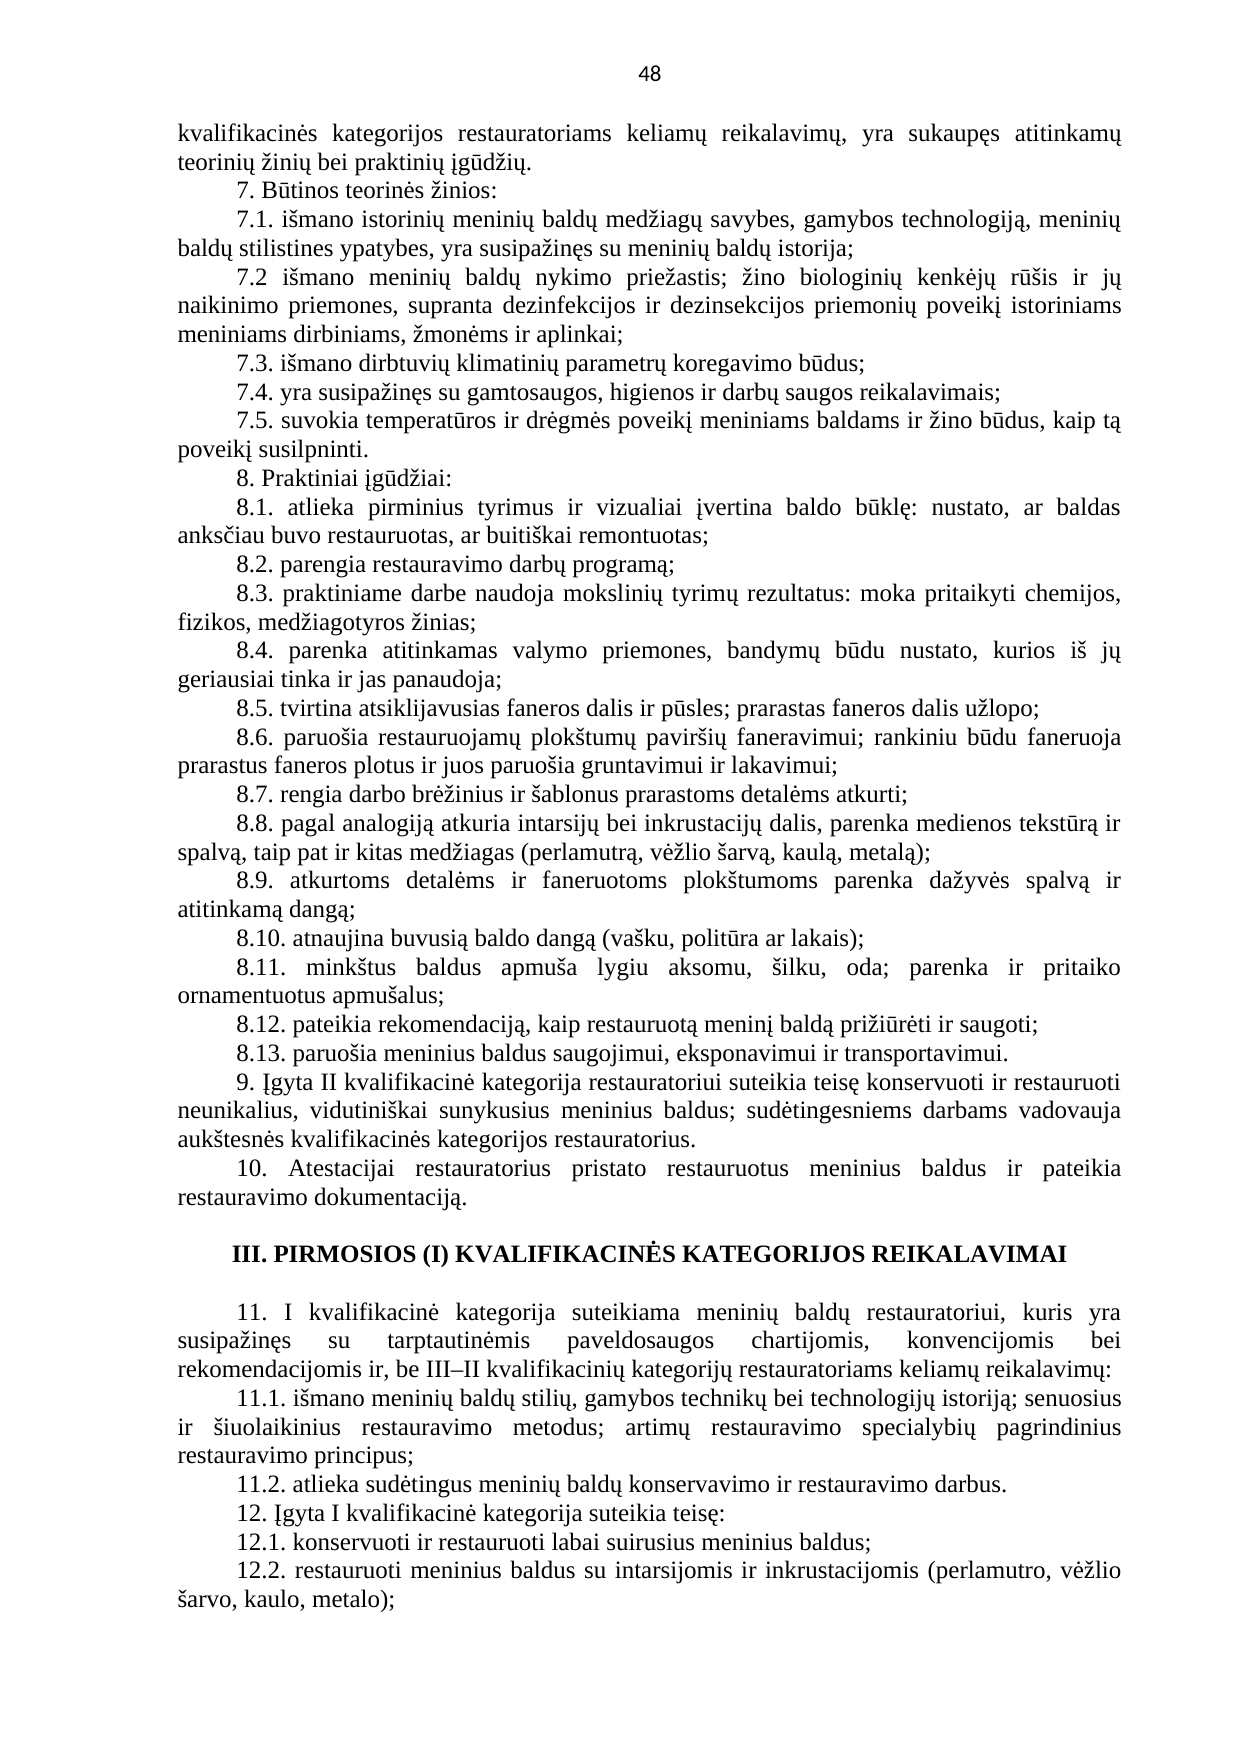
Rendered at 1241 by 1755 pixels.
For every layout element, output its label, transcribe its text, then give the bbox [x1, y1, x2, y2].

text 8.1. atlieka pirminius tyrimus ir vizualiai įvertina baldo būklę: nustato, ar baldas anksčiau buvo restauruotas, ar buitiškai remontuotas; [177, 492, 1122, 549]
text 8.7. rengia darbo brėžinius ir šablonus prarastoms detalėms atkurti; [177, 779, 1122, 808]
text 7.1. išmano istorinių meninių baldų medžiagų savybes, gamybos technologiją, meninių baldų stilistines ypatybes, yra susipažinęs su meninių baldų istorija; [177, 204, 1122, 262]
text 8.6. paruošia restauruojamų plokštumų paviršių faneravimui; rankiniu būdu faneruoja prarastus faneros plotus ir juos paruošia gruntavimui ir lakavimui; [177, 722, 1122, 779]
text 8.5. tvirtina atsiklijavusias faneros dalis ir pūsles; prarastas faneros dalis užlopo; [177, 693, 1122, 722]
text 8.8. pagal analogiją atkuria intarsijų bei inkrustacijų dalis, parenka medienos tekstūrą ir spalvą, taip pat ir kitas medžiagas (perlamutrą, vėžlio šarvą, kaulą, metalą); [177, 808, 1122, 866]
text 12. Įgyta I kvalifikacinė kategorija suteikia teisę: [177, 1498, 1122, 1527]
text 7.2 išmano meninių baldų nykimo priežastis; žino biologinių kenkėjų rūšis ir jų naikinimo priemones, supranta dezinfekcijos ir dezinsekcijos priemonių poveikį istoriniams meniniams dirbiniams, žmonėms ir aplinkai; [177, 262, 1122, 348]
text 10. Atestacijai restauratorius pristato restauruotus meninius baldus ir pateikia restauravimo dokumentaciją. [177, 1153, 1122, 1211]
text 7. Būtinos teorinės žinios: [177, 176, 1122, 204]
text 8.4. parenka atitinkamas valymo priemones, bandymų būdu nustato, kurios iš jų geriausiai tinka ir jas panaudoja; [177, 636, 1122, 693]
text 8.12. pateikia rekomendaciją, kaip restauruotą meninį baldą prižiūrėti ir saugoti; [177, 1009, 1122, 1038]
text 8. Praktiniai įgūdžiai: [177, 463, 1122, 492]
text 11.1. išmano meninių baldų stilių, gamybos technikų bei technologijų istoriją; senuosius ir šiuolaikinius restauravimo metodus; artimų restauravimo specialybių pagrindinius restauravimo principus; [177, 1383, 1122, 1469]
text 8.3. praktiniame darbe naudoja mokslinių tyrimų rezultatus: moka pritaikyti chemijos, fizikos, medžiagotyros žinias; [177, 578, 1122, 636]
text III. PIRMOSIOS (I) KVALIFIKACINĖS KATEGORIJOS REIKALAVIMAI [177, 1239, 1122, 1268]
text 8.2. parengia restauravimo darbų programą; [177, 549, 1122, 578]
text 7.4. yra susipažinęs su gamtosaugos, higienos ir darbų saugos reikalavimais; [177, 377, 1122, 406]
text 8.10. atnaujina buvusią baldo dangą (vašku, politūra ar lakais); [177, 923, 1122, 952]
text 12.1. konservuoti ir restauruoti labai suirusius meninius baldus; [177, 1527, 1122, 1556]
text 11.2. atlieka sudėtingus meninių baldų konservavimo ir restauravimo darbus. [177, 1469, 1122, 1498]
text 7.5. suvokia temperatūros ir drėgmės poveikį meniniams baldams ir žino būdus, kaip tą poveikį susilpninti. [177, 406, 1122, 463]
text 8.13. paruošia meninius baldus saugojimui, eksponavimui ir transportavimui. [177, 1038, 1122, 1067]
text 11. I kvalifikacinė kategorija suteikiama meninių baldų restauratoriui, kuris yra susipažinęs su tarptautinėmis paveldosaugos chartijomis, konvencijomis bei rekomendacijomis ir, be III–II kvalifikacinių kategorijų restauratoriams keliamų reikalavimų: [177, 1297, 1122, 1383]
text 12.2. restauruoti meninius baldus su intarsijomis ir inkrustacijomis (perlamutro, vėžlio šarvo, kaulo, metalo); [177, 1556, 1122, 1613]
text 8.9. atkurtoms detalėms ir faneruotoms plokštumoms parenka dažyvės spalvą ir atitinkamą dangą; [177, 866, 1122, 923]
text kvalifikacinės kategorijos restauratoriams keliamų reikalavimų, yra sukaupęs atitinkamų teorinių žinių bei praktinių įgūdžių. [177, 118, 1122, 176]
text 8.11. minkštus baldus apmuša lygiu aksomu, šilku, oda; parenka ir pritaiko ornamentuotus apmušalus; [177, 952, 1122, 1009]
text 9. Įgyta II kvalifikacinė kategorija restauratoriui suteikia teisę konservuoti ir restauruoti neunikalius, vidutiniškai sunykusius meninius baldus; sudėtingesniems darbams vadovauja aukštesnės kvalifikacinės kategorijos restauratorius. [177, 1067, 1122, 1153]
text 7.3. išmano dirbtuvių klimatinių parametrų koregavimo būdus; [177, 348, 1122, 377]
